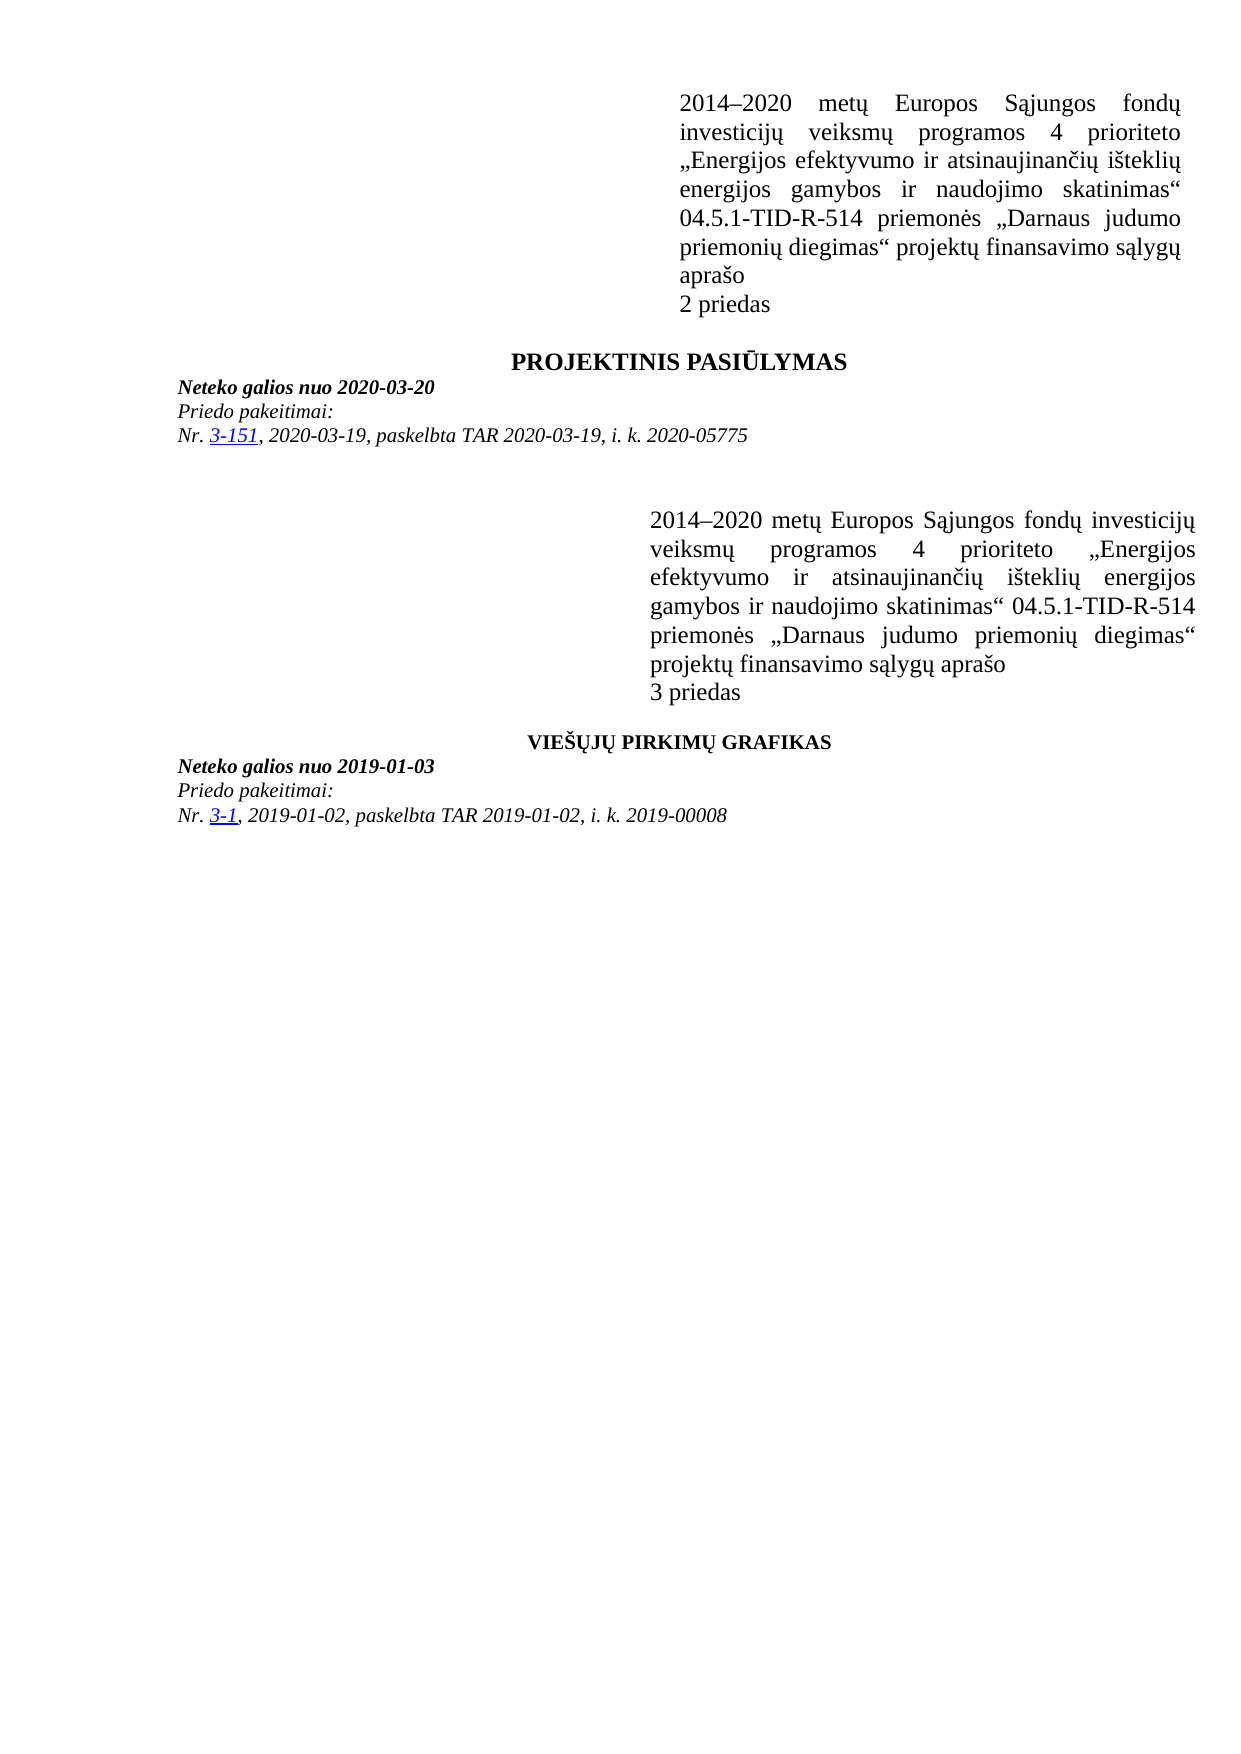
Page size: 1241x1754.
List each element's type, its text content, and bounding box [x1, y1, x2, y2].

text PROJEKTINIS PASIŪLYMAS [177, 347, 1181, 375]
text Viešųjų pirkimų GRAFIKAS [177, 730, 1181, 754]
text Priedo pakeitimai: [177, 778, 1181, 802]
text Neteko galios nuo 2020-03-20 [177, 375, 1181, 399]
text 2014–2020 metų Europos Sąjungos fondų investicijų veiksmų programos 4 prioriteto „Energijos efektyvumo ir atsinaujinančių išteklių energijos gamybos ir naudojimo skatinimas“ 04.5.1-TID-R-514 priemonės „Darnaus judumo priemonių diegimas“ projektų finansavimo sąlygų aprašo [650, 505, 1196, 677]
text 2014–2020 metų Europos Sąjungos fondų investicijų veiksmų programos 4 prioriteto „Energijos efektyvumo ir atsinaujinančių išteklių energijos gamybos ir naudojimo skatinimas“ 04.5.1-TID-R-514 priemonės „Darnaus judumo priemonių diegimas“ projektų finansavimo sąlygų aprašo [679, 88, 1181, 289]
text Nr. 3-151, 2020-03-19, paskelbta TAR 2020-03-19, i. k. 2020-05775 [177, 423, 1181, 447]
text 3 priedas [650, 677, 1196, 706]
text Priedo pakeitimai: [177, 399, 1181, 423]
text Neteko galios nuo 2019-01-03 [177, 754, 1181, 778]
text Nr. 3-1, 2019-01-02, paskelbta TAR 2019-01-02, i. k. 2019-00008 [177, 802, 1181, 827]
text 2 priedas [679, 289, 1181, 318]
